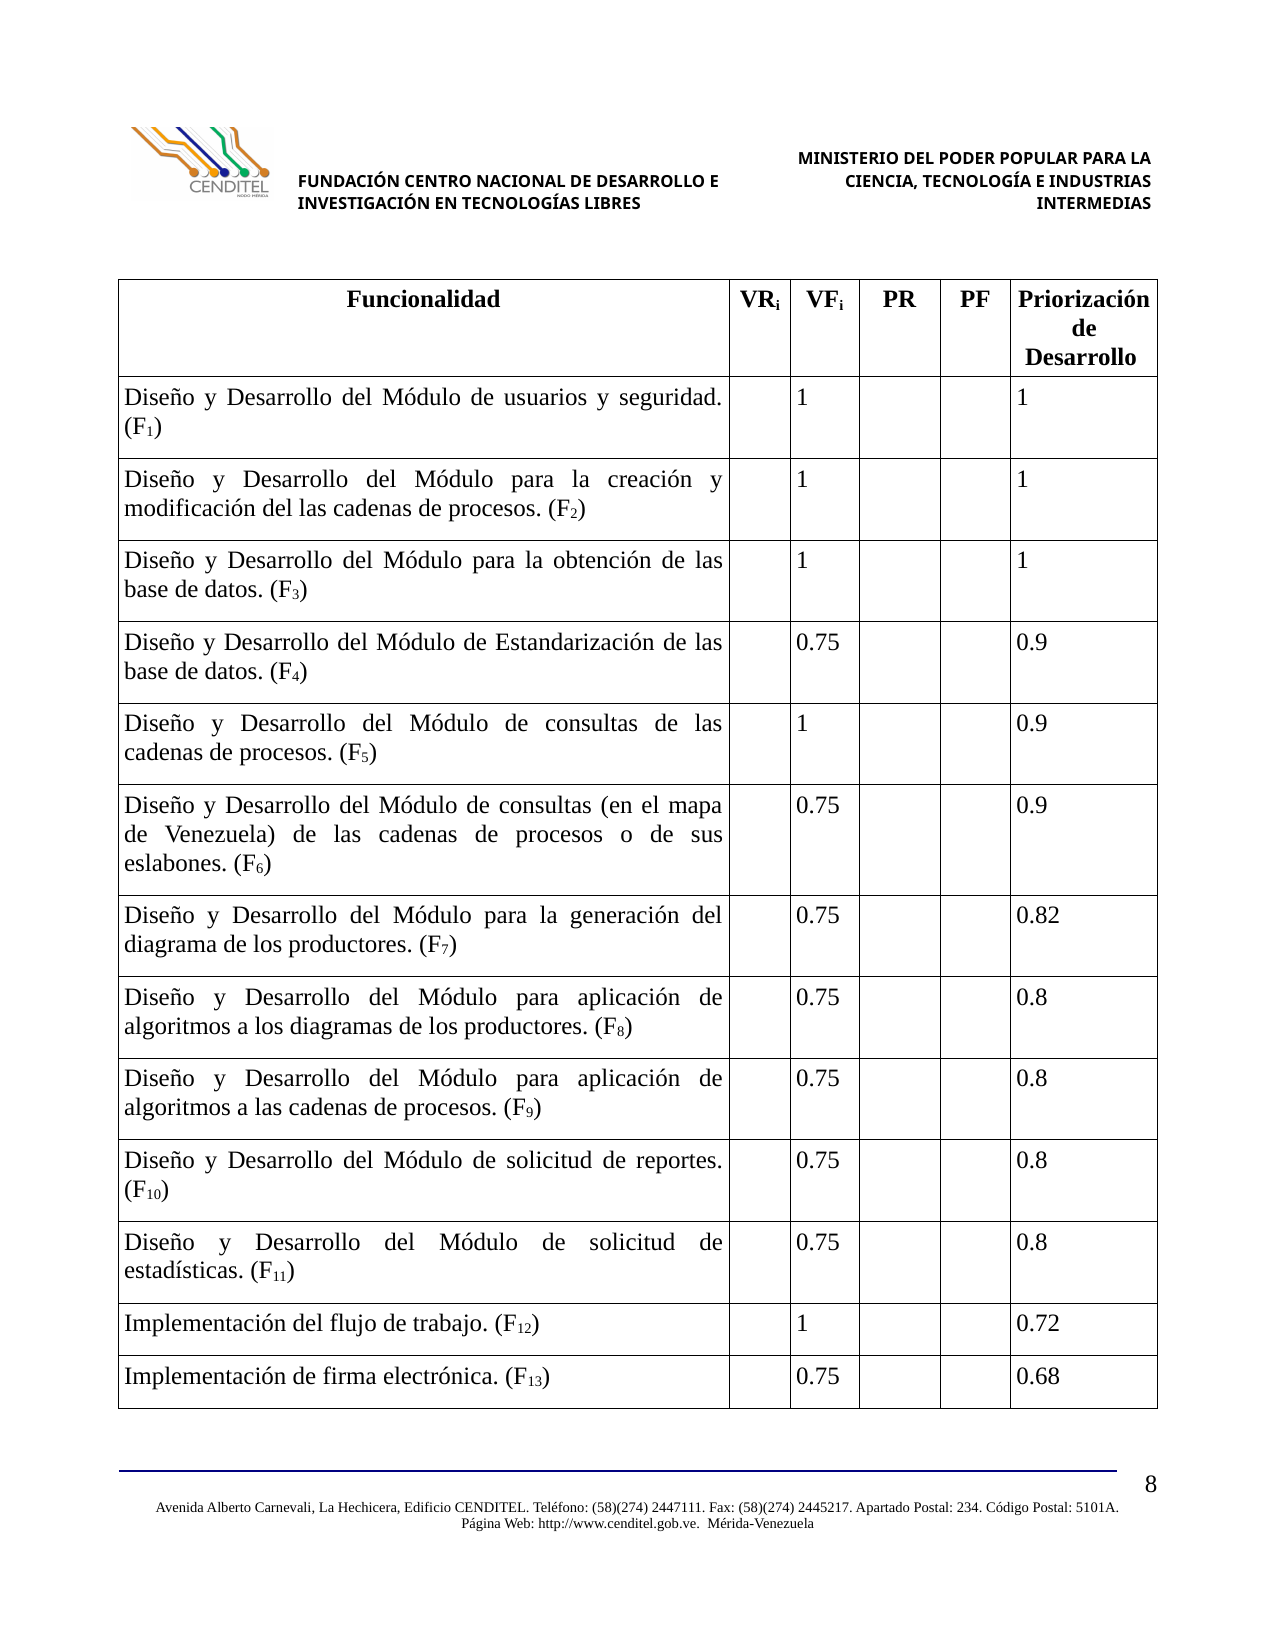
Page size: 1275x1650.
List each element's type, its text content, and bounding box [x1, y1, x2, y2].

table_cell Implementación de firma electrónica. (F13) [119, 1356, 729, 1408]
table_cell Diseño y Desarrollo del Módulo para la obtención de las base de datos. (F3) [119, 541, 729, 621]
table_cell 0,75 [791, 1222, 859, 1302]
table_cell Diseño y Desarrollo del Módulo de solicitud de estadísticas. (F11) [119, 1222, 729, 1302]
table_cell 1 [791, 541, 859, 621]
table_cell [860, 377, 940, 458]
table_cell 0,75 [791, 1356, 859, 1408]
table_cell 0,72 [1011, 1304, 1157, 1355]
table_header VFi [791, 280, 859, 376]
table_cell [730, 459, 790, 539]
table_cell [730, 377, 790, 458]
table_cell Diseño y Desarrollo del Módulo de solicitud de reportes. (F10) [119, 1140, 729, 1221]
table_cell [860, 459, 940, 539]
table_cell 0,75 [791, 1059, 859, 1139]
table_cell [860, 896, 940, 976]
table_cell 1 [1011, 377, 1157, 458]
table_cell [941, 785, 1010, 894]
table_cell [860, 704, 940, 784]
table_header Priorización de Desarrollo [1011, 280, 1157, 376]
table_cell [860, 785, 940, 894]
table_cell [941, 541, 1010, 621]
table_cell 0,9 [1011, 785, 1157, 894]
table_cell [941, 704, 1010, 784]
table_cell 0,75 [791, 785, 859, 894]
table_cell 1 [791, 1304, 859, 1355]
table_cell [941, 1356, 1010, 1408]
table_cell [730, 704, 790, 784]
table_cell Diseño y Desarrollo del Módulo para aplicación de algoritmos a las cadenas de procesos. (F9) [119, 1059, 729, 1139]
table_cell Diseño y Desarrollo del Módulo de Estandarización de las base de datos. (F4) [119, 622, 729, 703]
table_cell 0,8 [1011, 1059, 1157, 1139]
table_cell [860, 1356, 940, 1408]
table_cell 0,8 [1011, 1222, 1157, 1302]
table_cell [941, 622, 1010, 703]
table_cell Diseño y Desarrollo del Módulo para la creación y modificación del las cadenas de procesos. (F2) [119, 459, 729, 539]
table_cell 1 [791, 459, 859, 539]
table_cell 0,75 [791, 896, 859, 976]
table_cell [860, 977, 940, 1058]
table_cell [730, 1140, 790, 1221]
table_cell [941, 896, 1010, 976]
table_cell [941, 377, 1010, 458]
table_cell 0,82 [1011, 896, 1157, 976]
table_cell [941, 1304, 1010, 1355]
table_header PF [941, 280, 1010, 376]
table_cell [860, 1140, 940, 1221]
table_cell 0,9 [1011, 704, 1157, 784]
table_cell 1 [791, 704, 859, 784]
table_cell 0,75 [791, 977, 859, 1058]
table_cell [730, 1356, 790, 1408]
table_cell 0,75 [791, 622, 859, 703]
table_cell Diseño y Desarrollo del Módulo de usuarios y seguridad. (F1) [119, 377, 729, 458]
table_cell [941, 459, 1010, 539]
table_cell 1 [1011, 459, 1157, 539]
table_cell Diseño y Desarrollo del Módulo de consultas de las cadenas de procesos. (F5) [119, 704, 729, 784]
table_cell Diseño y Desarrollo del Módulo para la generación del diagrama de los productores. (F7) [119, 896, 729, 976]
table_cell [941, 1222, 1010, 1302]
table_cell [730, 1304, 790, 1355]
table_cell Diseño y Desarrollo del Módulo para aplicación de algoritmos a los diagramas de los productores. (F8) [119, 977, 729, 1058]
table_header VRi [730, 280, 790, 376]
table_cell Diseño y Desarrollo del Módulo de consultas (en el mapa de Venezuela) de las cadenas de procesos o de sus eslabones. (F6) [119, 785, 729, 894]
table_cell [860, 1304, 940, 1355]
table_cell 1 [791, 377, 859, 458]
table_cell [860, 1059, 940, 1139]
picture [131, 127, 274, 201]
table_cell [730, 896, 790, 976]
table_cell 0,8 [1011, 977, 1157, 1058]
table_cell [730, 1222, 790, 1302]
table_cell 1 [1011, 541, 1157, 621]
table_cell [941, 977, 1010, 1058]
table_cell 0,9 [1011, 622, 1157, 703]
table_cell [730, 977, 790, 1058]
table_cell [730, 1059, 790, 1139]
table_cell 0,75 [791, 1140, 859, 1221]
table_cell [860, 541, 940, 621]
table_cell [730, 785, 790, 894]
table_cell 0,68 [1011, 1356, 1157, 1408]
table_cell Implementación del flujo de trabajo. (F12) [119, 1304, 729, 1355]
table_cell [941, 1059, 1010, 1139]
table_cell [860, 622, 940, 703]
table_cell [730, 541, 790, 621]
table_cell [730, 622, 790, 703]
table_cell [860, 1222, 940, 1302]
table_cell [941, 1140, 1010, 1221]
table_cell 0,8 [1011, 1140, 1157, 1221]
table_header Funcionalidad [119, 280, 729, 376]
table_header PR [860, 280, 940, 376]
